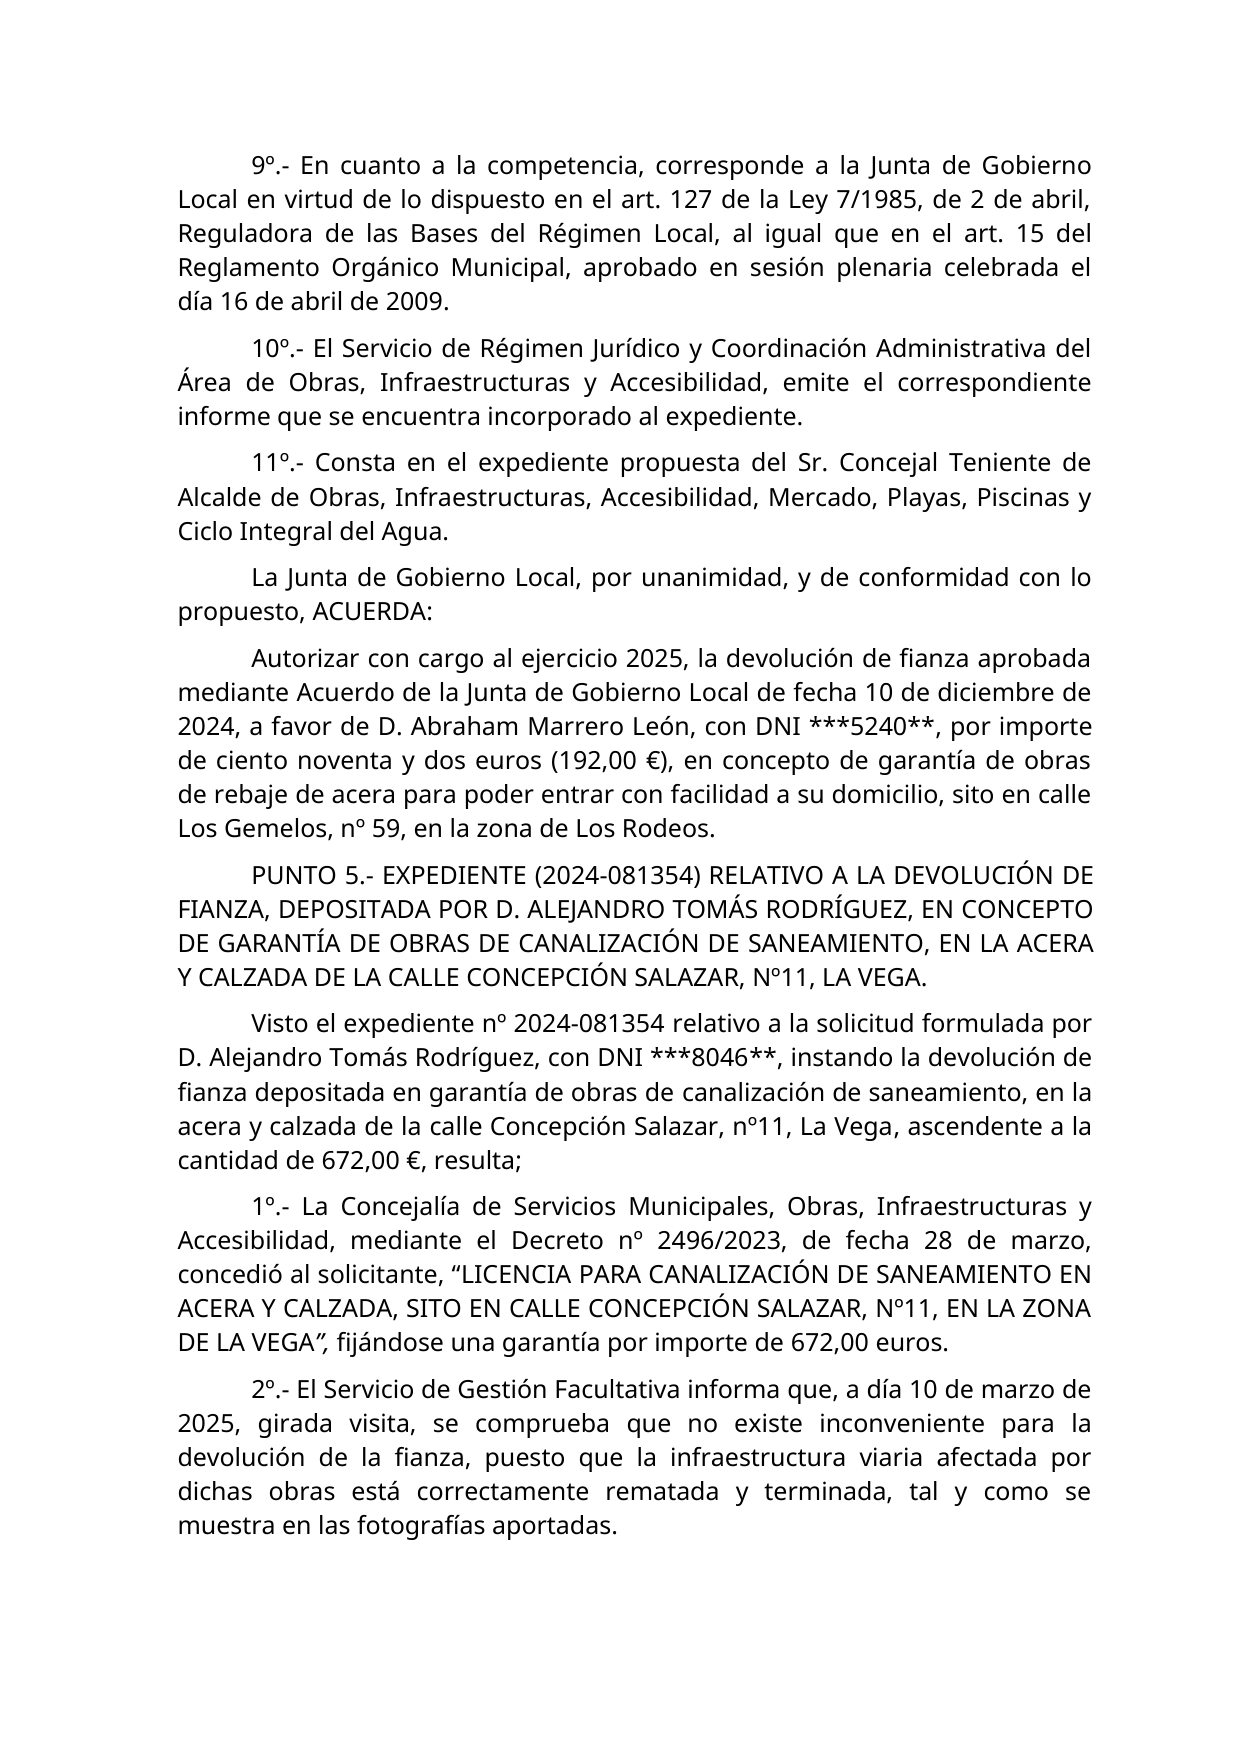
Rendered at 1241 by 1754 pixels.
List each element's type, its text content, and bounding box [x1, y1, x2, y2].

text 11º.- Consta en el expediente propuesta del Sr. Concejal Teniente de Alcalde de Obras, Infraestructuras, Accesibilidad, Mercado, Playas, Piscinas y Ciclo Integral del Agua. [177, 445, 1093, 547]
text PUNTO 5.- EXPEDIENTE (2024-081354) RELATIVO A LA DEVOLUCIÓN DE FIANZA, DEPOSITADA POR D. ALEJANDRO TOMÁS RODRÍGUEZ, EN CONCEPTO DE GARANTÍA DE OBRAS DE CANALIZACIÓN DE SANEAMIENTO, EN LA ACERA Y CALZADA DE LA CALLE CONCEPCIÓN SALAZAR, Nº11, LA VEGA. [177, 857, 1095, 993]
text 9º.- En cuanto a la competencia, corresponde a la Junta de Gobierno Local en virtud de lo dispuesto en el art. 127 de la Ley 7/1985, de 2 de abril, Reguladora de las Bases del Régimen Local, al igual que en el art. 15 del Reglamento Orgánico Municipal, aprobado en sesión plenaria celebrada el día 16 de abril de 2009. [177, 148, 1093, 318]
text Visto el expediente nº 2024-081354 relativo a la solicitud formulada por D. Alejandro Tomás Rodríguez, con DNI ***8046**, instando la devolución de fianza depositada en garantía de obras de canalización de saneamiento, en la acera y calzada de la calle Concepción Salazar, nº11, La Vega, ascendente a la cantidad de 672,00 €, resulta; [177, 1006, 1093, 1176]
text 10º.- El Servicio de Régimen Jurídico y Coordinación Administrativa del Área de Obras, Infraestructuras y Accesibilidad, emite el correspondiente informe que se encuentra incorporado al expediente. [177, 330, 1093, 433]
text La Junta de Gobierno Local, por unanimidad, y de conformidad con lo propuesto, ACUERDA: [177, 560, 1093, 628]
text 2º.- El Servicio de Gestión Facultativa informa que, a día 10 de marzo de 2025, girada visita, se comprueba que no existe inconveniente para la devolución de la fianza, puesto que la infraestructura viaria afectada por dichas obras está correctamente rematada y terminada, tal y como se muestra en las fotografías aportadas. [177, 1372, 1093, 1542]
text 1º.- La Concejalía de Servicios Municipales, Obras, Infraestructuras y Accesibilidad, mediante el Decreto nº 2496/2023, de fecha 28 de marzo, concedió al solicitante, “licencia para canalización DE SANEAMIENTO EN ACERA Y CALZADA, sito en calle concepción salazar, nº11, en la zona de la vega”, fijándose una garantía por importe de 672,00 euros. [177, 1189, 1093, 1359]
text Autorizar con cargo al ejercicio 2025, la devolución de fianza aprobada mediante Acuerdo de la Junta de Gobierno Local de fecha 10 de diciembre de 2024, a favor de D. Abraham Marrero León, con DNI ***5240**, por importe de ciento noventa y dos euros (192,00 €), en concepto de garantía de obras de rebaje de acera para poder entrar con facilidad a su domicilio, sito en calle Los Gemelos, nº 59, en la zona de Los Rodeos. [177, 640, 1093, 845]
